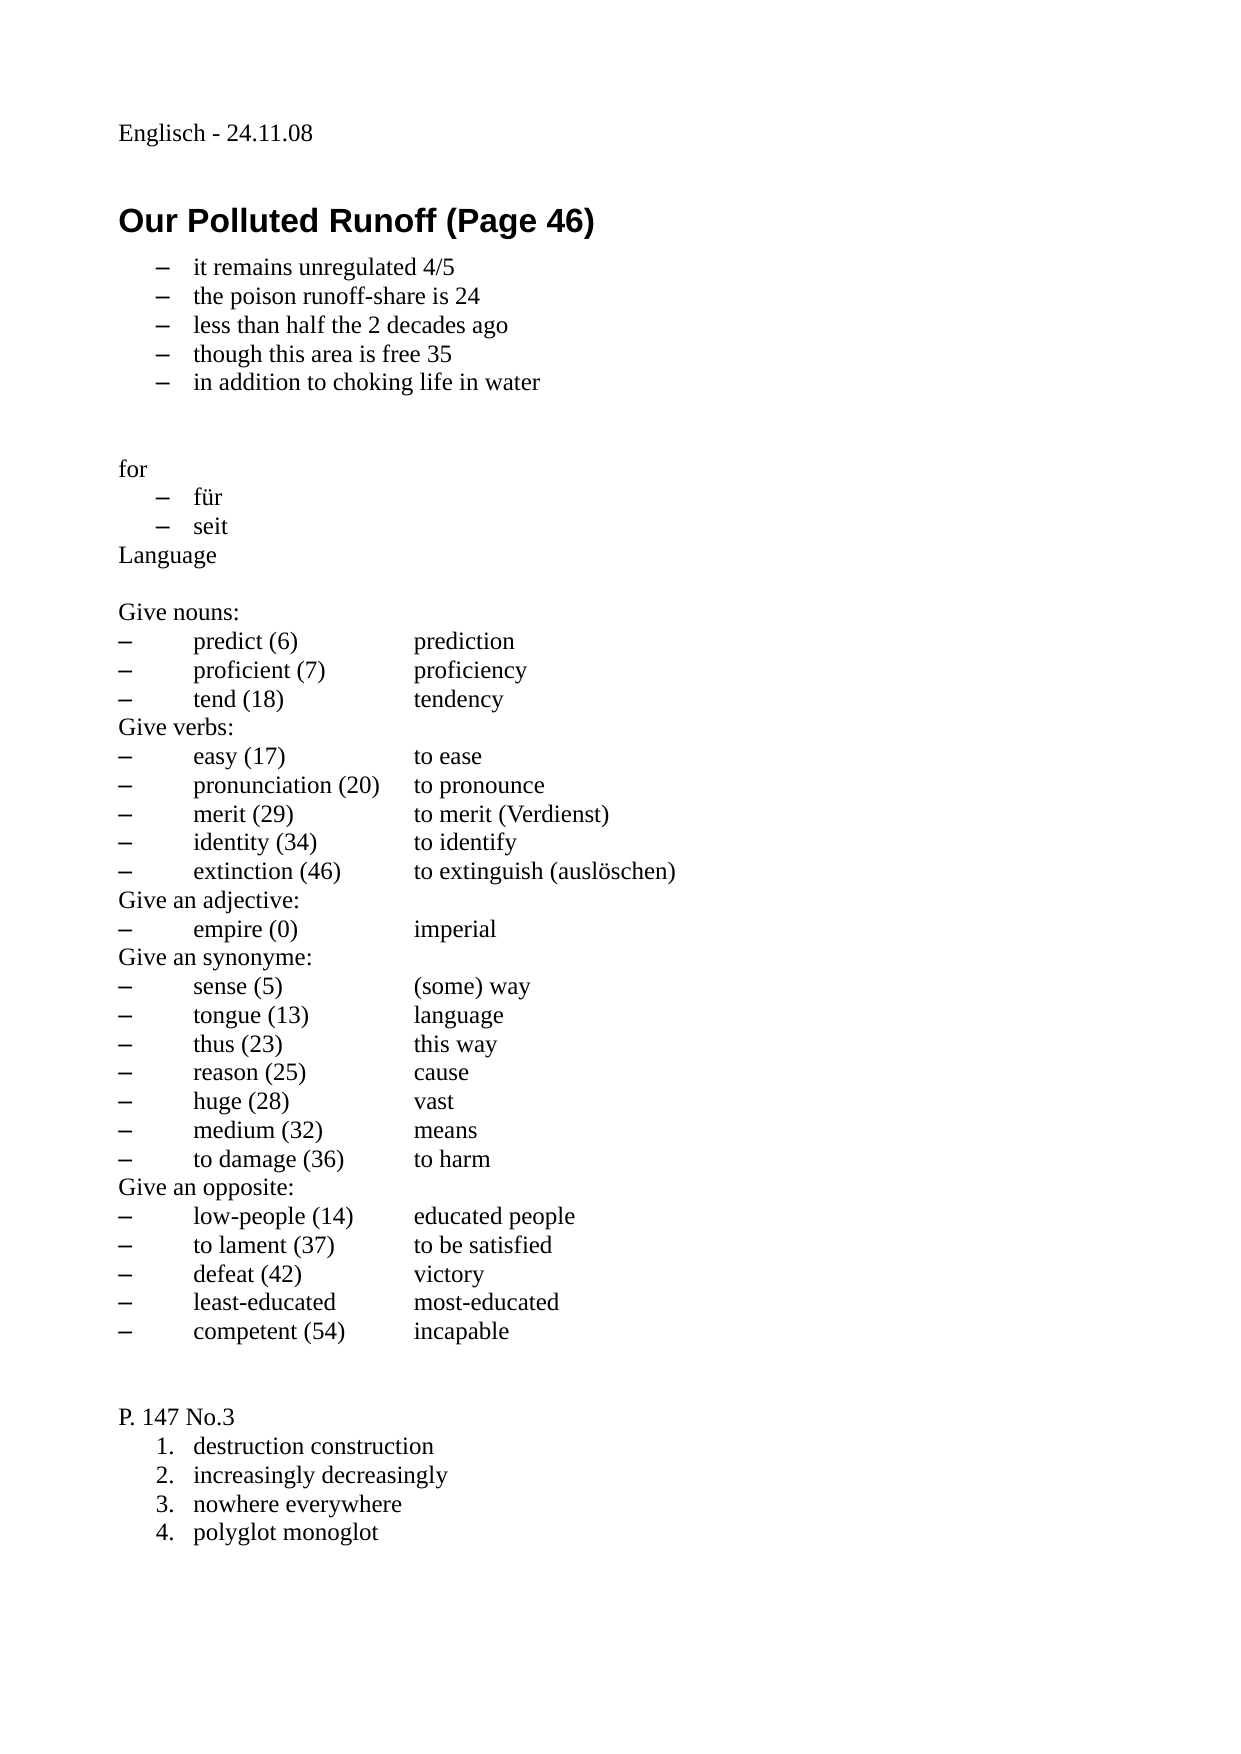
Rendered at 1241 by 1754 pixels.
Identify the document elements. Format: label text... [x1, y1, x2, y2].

list identity (34) to identify [118, 827, 1122, 856]
list less than half the 2 decades ago [156, 310, 1122, 339]
subtitle Our Polluted Runoff (Page 46) [118, 201, 1122, 240]
list empire (0) imperial [118, 914, 1122, 942]
list low-people (14) educated people [118, 1201, 1122, 1230]
list the poison runoff-share is 24 [156, 281, 1122, 310]
list easy (17) to ease [118, 741, 1122, 770]
list competent (54) incapable [118, 1316, 1122, 1345]
list Give verbs: [118, 712, 1122, 741]
list seit [156, 511, 1122, 540]
list reason (25) cause [118, 1057, 1122, 1086]
list predict (6) prediction [118, 626, 1122, 655]
list though this area is free 35 [156, 339, 1122, 367]
list Give an adjective: [118, 885, 1122, 914]
list it remains unregulated 4/5 [156, 252, 1122, 281]
list in addition to choking life in water [156, 367, 1122, 396]
text for [118, 454, 1122, 482]
list destruction construction [156, 1431, 1122, 1460]
list für [156, 482, 1122, 511]
list huge (28) vast [118, 1086, 1122, 1115]
list Give an synonyme: [118, 942, 1122, 971]
list tongue (13) language [118, 1000, 1122, 1029]
list polyglot monoglot [156, 1517, 1122, 1546]
list to damage (36) to harm [118, 1144, 1122, 1172]
list pronunciation (20) to pronounce [118, 770, 1122, 799]
list thus (23) this way [118, 1029, 1122, 1057]
list defeat (42) victory [118, 1259, 1122, 1287]
list extinction (46) to extinguish (auslöschen) [118, 856, 1122, 885]
list sense (5) (some) way [118, 971, 1122, 1000]
list to lament (37) to be satisfied [118, 1230, 1122, 1259]
text Give nouns: [118, 597, 1122, 626]
list least-educated most-educated [118, 1287, 1122, 1316]
list Give an opposite: [118, 1172, 1122, 1201]
list nowhere everywhere [156, 1489, 1122, 1517]
list medium (32) means [118, 1115, 1122, 1144]
text Language [118, 540, 1122, 569]
list merit (29) to merit (Verdienst) [118, 799, 1122, 827]
list proficient (7) proficiency [118, 655, 1122, 684]
text P. 147 No.3 [118, 1402, 1122, 1431]
list tend (18) tendency [118, 684, 1122, 712]
list increasingly decreasingly [156, 1460, 1122, 1489]
